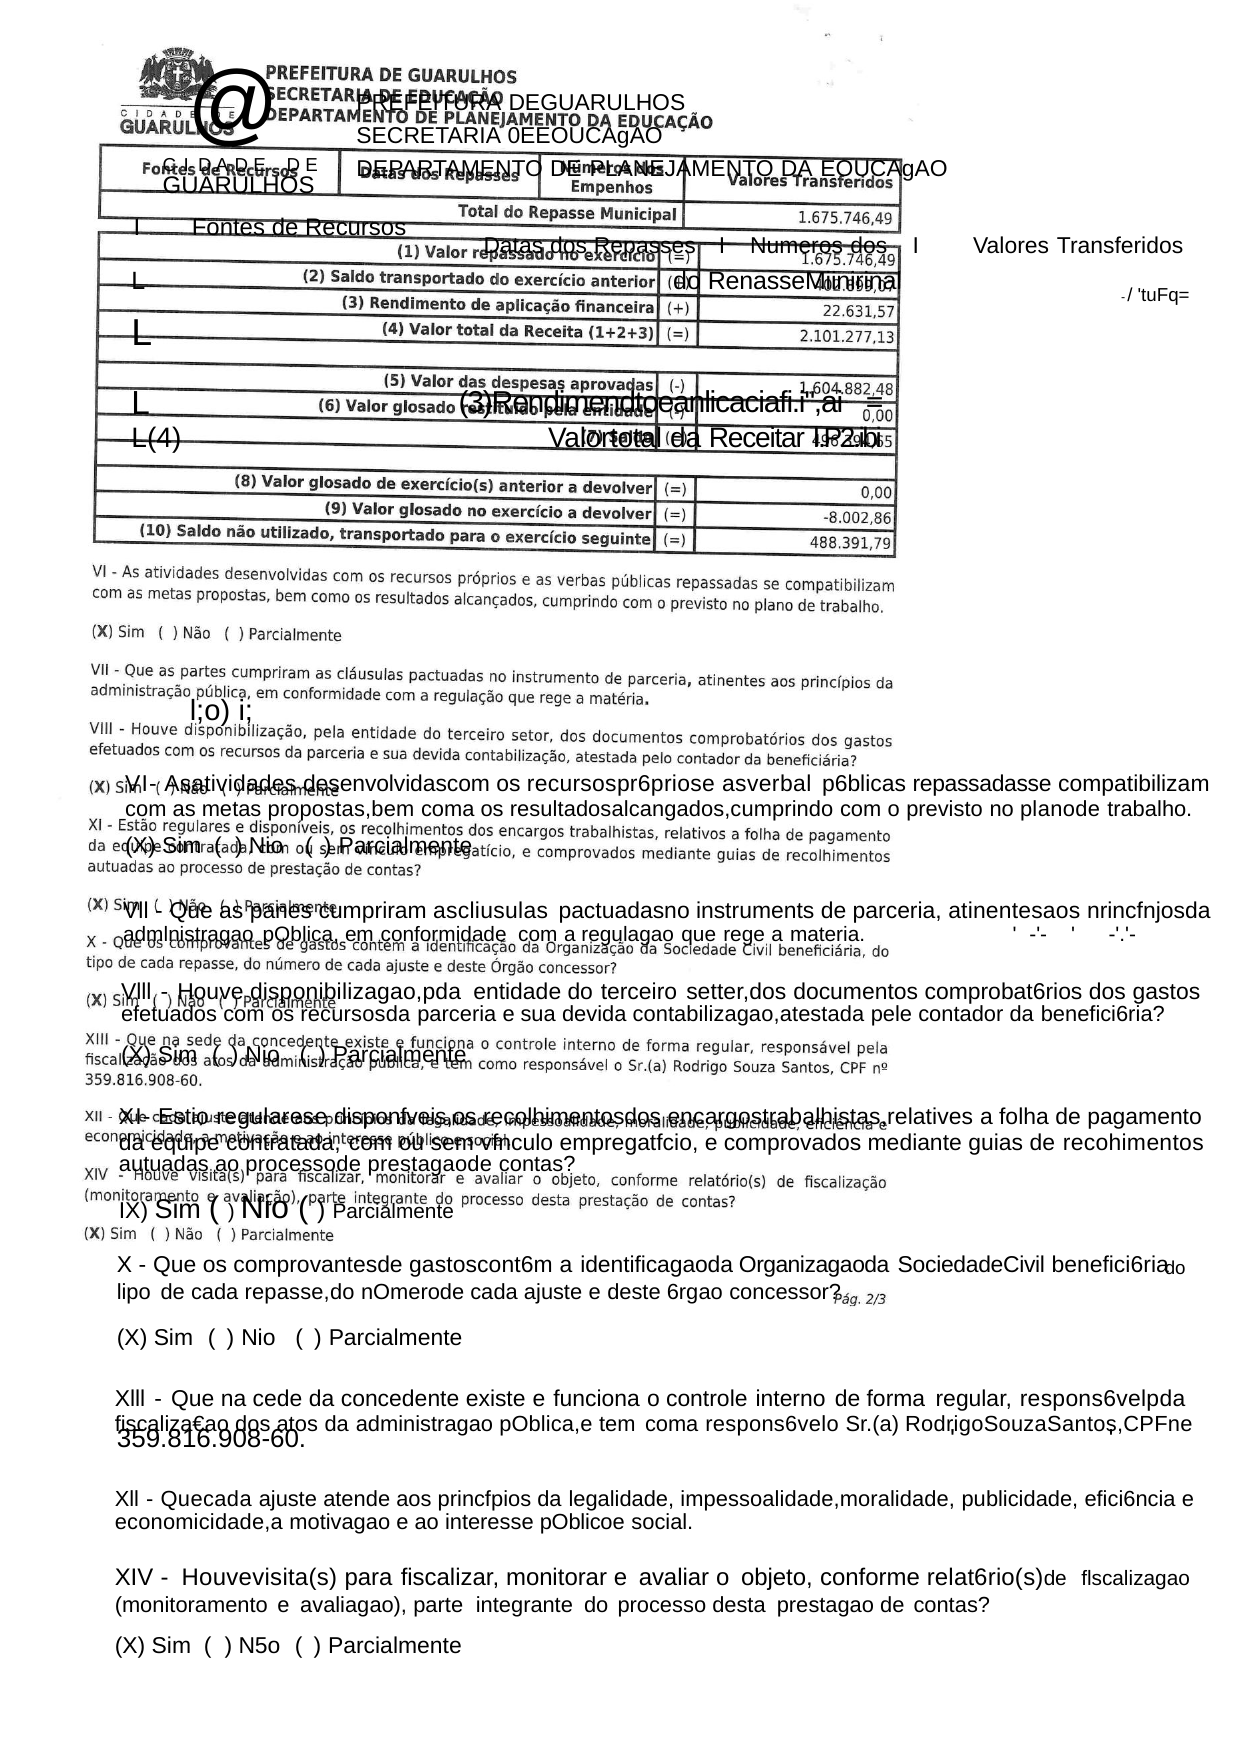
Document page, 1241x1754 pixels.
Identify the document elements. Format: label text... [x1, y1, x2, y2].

text Datas dos Repasses I Numeros dos [483, 233, 912, 259]
text DEPARTAMENTO DE PLANEJAMENTO DA EOUCAgAO [356, 156, 977, 182]
text (X) Sim ( ) N5o ( ) Parcialmente [114, 1633, 484, 1659]
text I [133, 214, 165, 241]
text GUARULHOS [162, 176, 344, 198]
text SECRETARIA 0EEOUCAgAO [356, 123, 689, 149]
text L [131, 312, 177, 354]
text PREFEITURA DEGUARULHOS [356, 90, 710, 115]
text Xll - Quecada ajuste atende aos princfpios da legalidade, impessoalidade,moralidade, publicidade, efici6ncia e [114, 1486, 1210, 1511]
text L [131, 267, 177, 295]
text ' -'- [1012, 923, 1071, 946]
picture [0, 0, 1241, 1754]
text Valortotal da Receitar I.P2.ibi [548, 422, 925, 454]
text / 'tuFq= [1127, 285, 1214, 306]
text ' [950, 1424, 980, 1453]
text l;o) i; [189, 694, 277, 727]
text do RenasseMiinirinal [673, 267, 926, 295]
text ' [1108, 1424, 1138, 1453]
text (X) Sim ( ) Nio ( ) Parcialmente [125, 833, 494, 859]
text - [1121, 291, 1127, 305]
text I [912, 233, 944, 259]
text (X) Sim ( ) Nio ( ) Parcialmente [121, 1042, 490, 1067]
text -'.'- [1108, 923, 1161, 946]
text L [131, 384, 206, 422]
text ' [1071, 923, 1100, 946]
text 359.816.908-60. [117, 1424, 331, 1453]
text (X) Sim ( ) Nio ( ) Parcialmente [117, 1325, 486, 1351]
text da equipe contratada, com ou sem vfnculo empregatfcio, e comprovados mediante guias de recohimentos [119, 1130, 1221, 1155]
text @ [187, 53, 344, 154]
text (monitoramento e avaliagao), parte integrante do processo desta prestagao de contas? [114, 1593, 1209, 1617]
text com as metas propostas,bem coma os resultadosalcangados,cumprindo com o previsto no planode trabalho. [125, 797, 1224, 821]
text Fontes de Recursos [192, 214, 430, 241]
text IX) Sim ( ) Nio ( ) Parcialmente [119, 1189, 476, 1226]
text economicidade,a motivagao e ao interesse pOblicoe social. [114, 1511, 1210, 1534]
text XIV - Houvevisita(s) para fiscalizar, monitorar e avaliar o objeto, conforme relat6rio(s)de flscalizagao [114, 1564, 1209, 1591]
text autuadas ao processode prestagaode contas? [119, 1155, 1221, 1176]
text C I D A D E D E [162, 154, 344, 176]
text X - Que os comprovantesde gastoscont6m a identificagaoda Organizagaoda SociedadeCivil benefici6ria [117, 1252, 1182, 1278]
text fiscaliza€ao dos atos da administragao pOblica,e tem coma respons6velo Sr.(a) RodrigoSouzaSantos,CPFne [114, 1411, 1214, 1436]
text (3)Rendimendtoeanlicaciafi.i",ai = [458, 385, 925, 419]
text Vlll - Houve disponibilizagao,pda entidade do terceiro setter,dos documentos comprobat6rios dos gastos [121, 979, 1219, 1005]
text VI- Asatividades desenvolvidascom os recursospr6priose asverbal p6blicas repassadasse compatibilizam [125, 771, 1224, 797]
text Vll - Que as panes cumpriram ascliusulas pactuadasno instruments de parceria, atinentesaos nrincfnjosda [123, 898, 1219, 924]
text efetuados com os recursosda parceria e sua devida contabilizagao,atestada pele contador da benefici6ria? [121, 1005, 1219, 1026]
text XI- Estio regularese disponfveis,os recolhimentosdos encargostrabalhistas,relatives a folha de pagamento [119, 1104, 1221, 1130]
text Valores Transferidos [973, 233, 1211, 259]
text admlnistragao pOblica, em conformidade com a regulagao que rege a materia. [123, 923, 888, 946]
text L(4) [131, 422, 206, 454]
text lipo de cada repasse,do nOmerode cada ajuste e deste 6rgao concessor? [117, 1280, 1182, 1305]
text do [1164, 1258, 1210, 1279]
text Xlll - Que na cede da concedente existe e funciona o controle interno de forma regular, respons6velpda [114, 1386, 1214, 1411]
